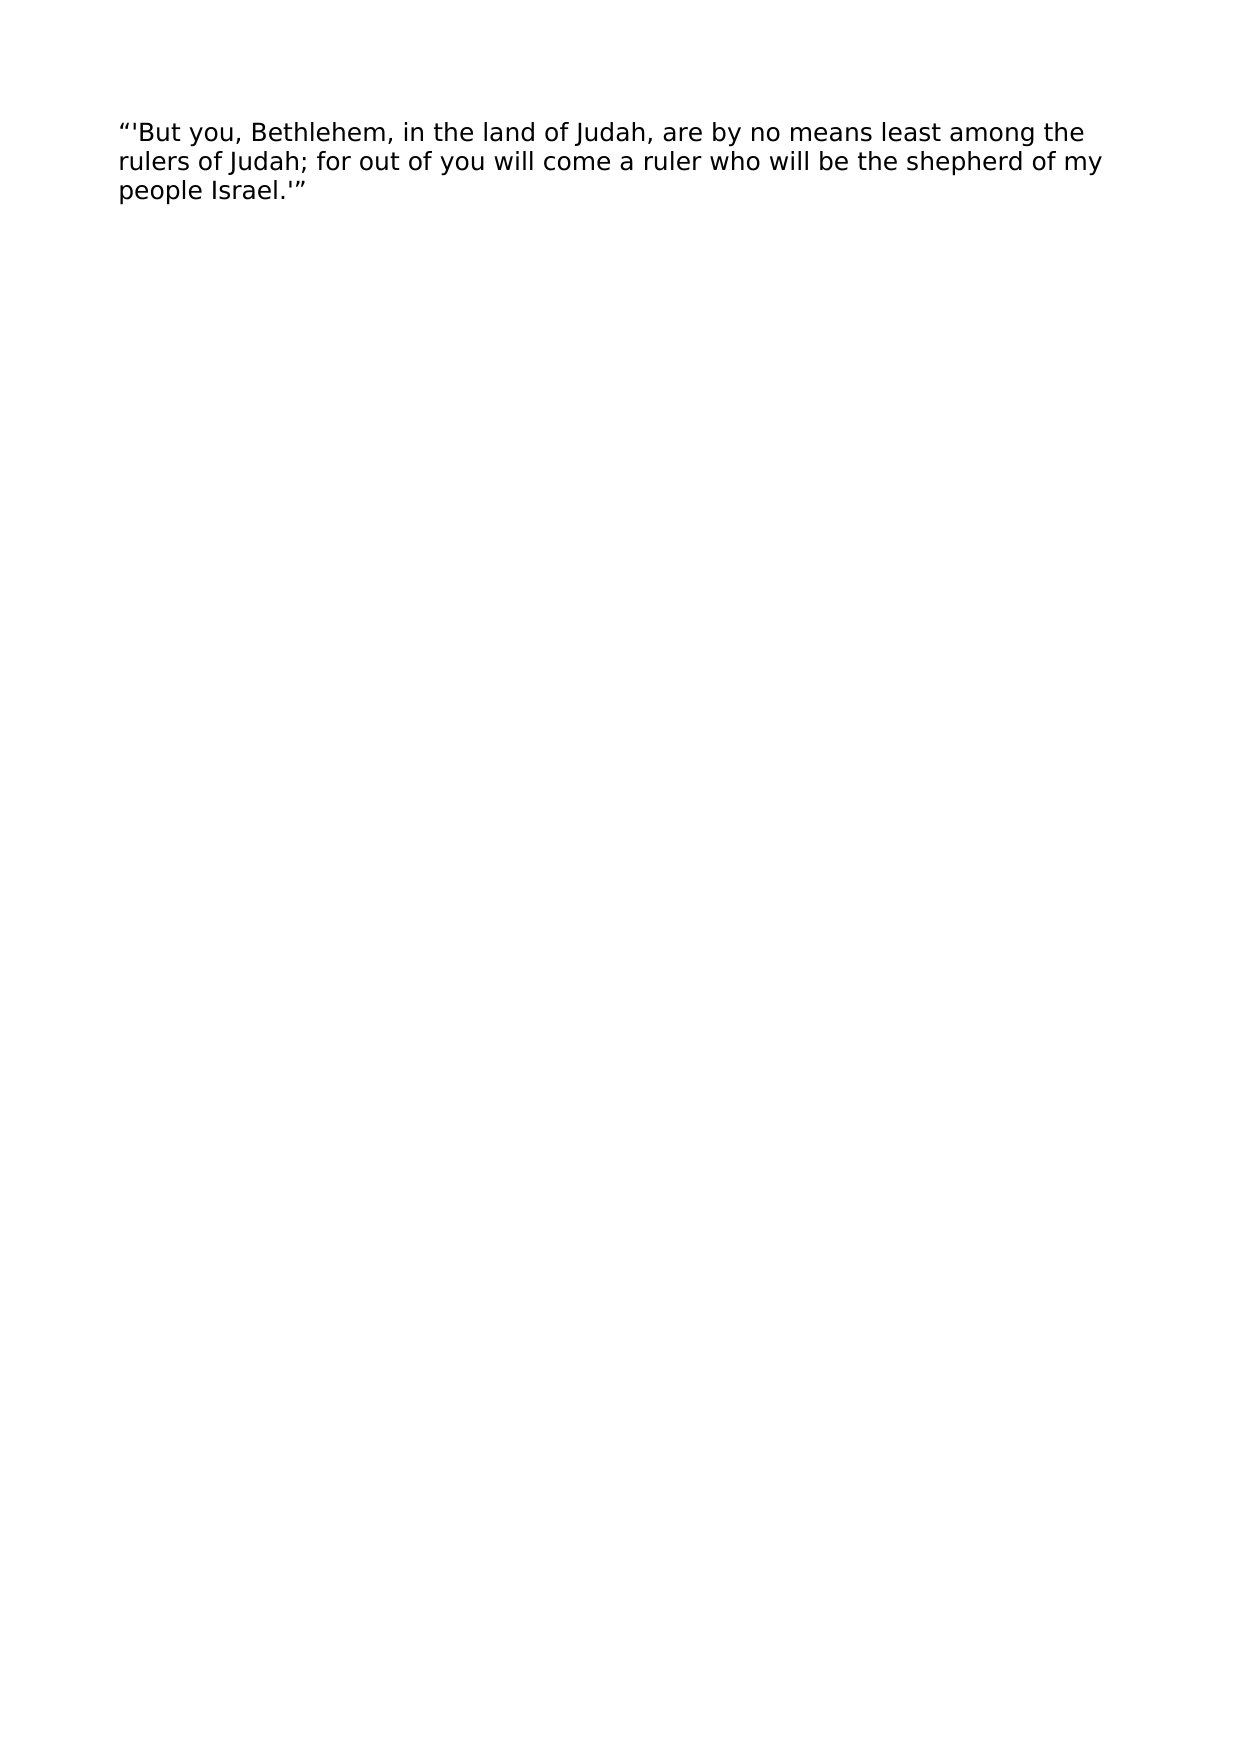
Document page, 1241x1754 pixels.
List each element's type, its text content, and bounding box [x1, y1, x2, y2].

text “'But you, Bethlehem, in the land of Judah, are by no means least among the rulers of Judah; for out of you will come a ruler who will be the shepherd of my people Israel.'” [118, 118, 1122, 206]
